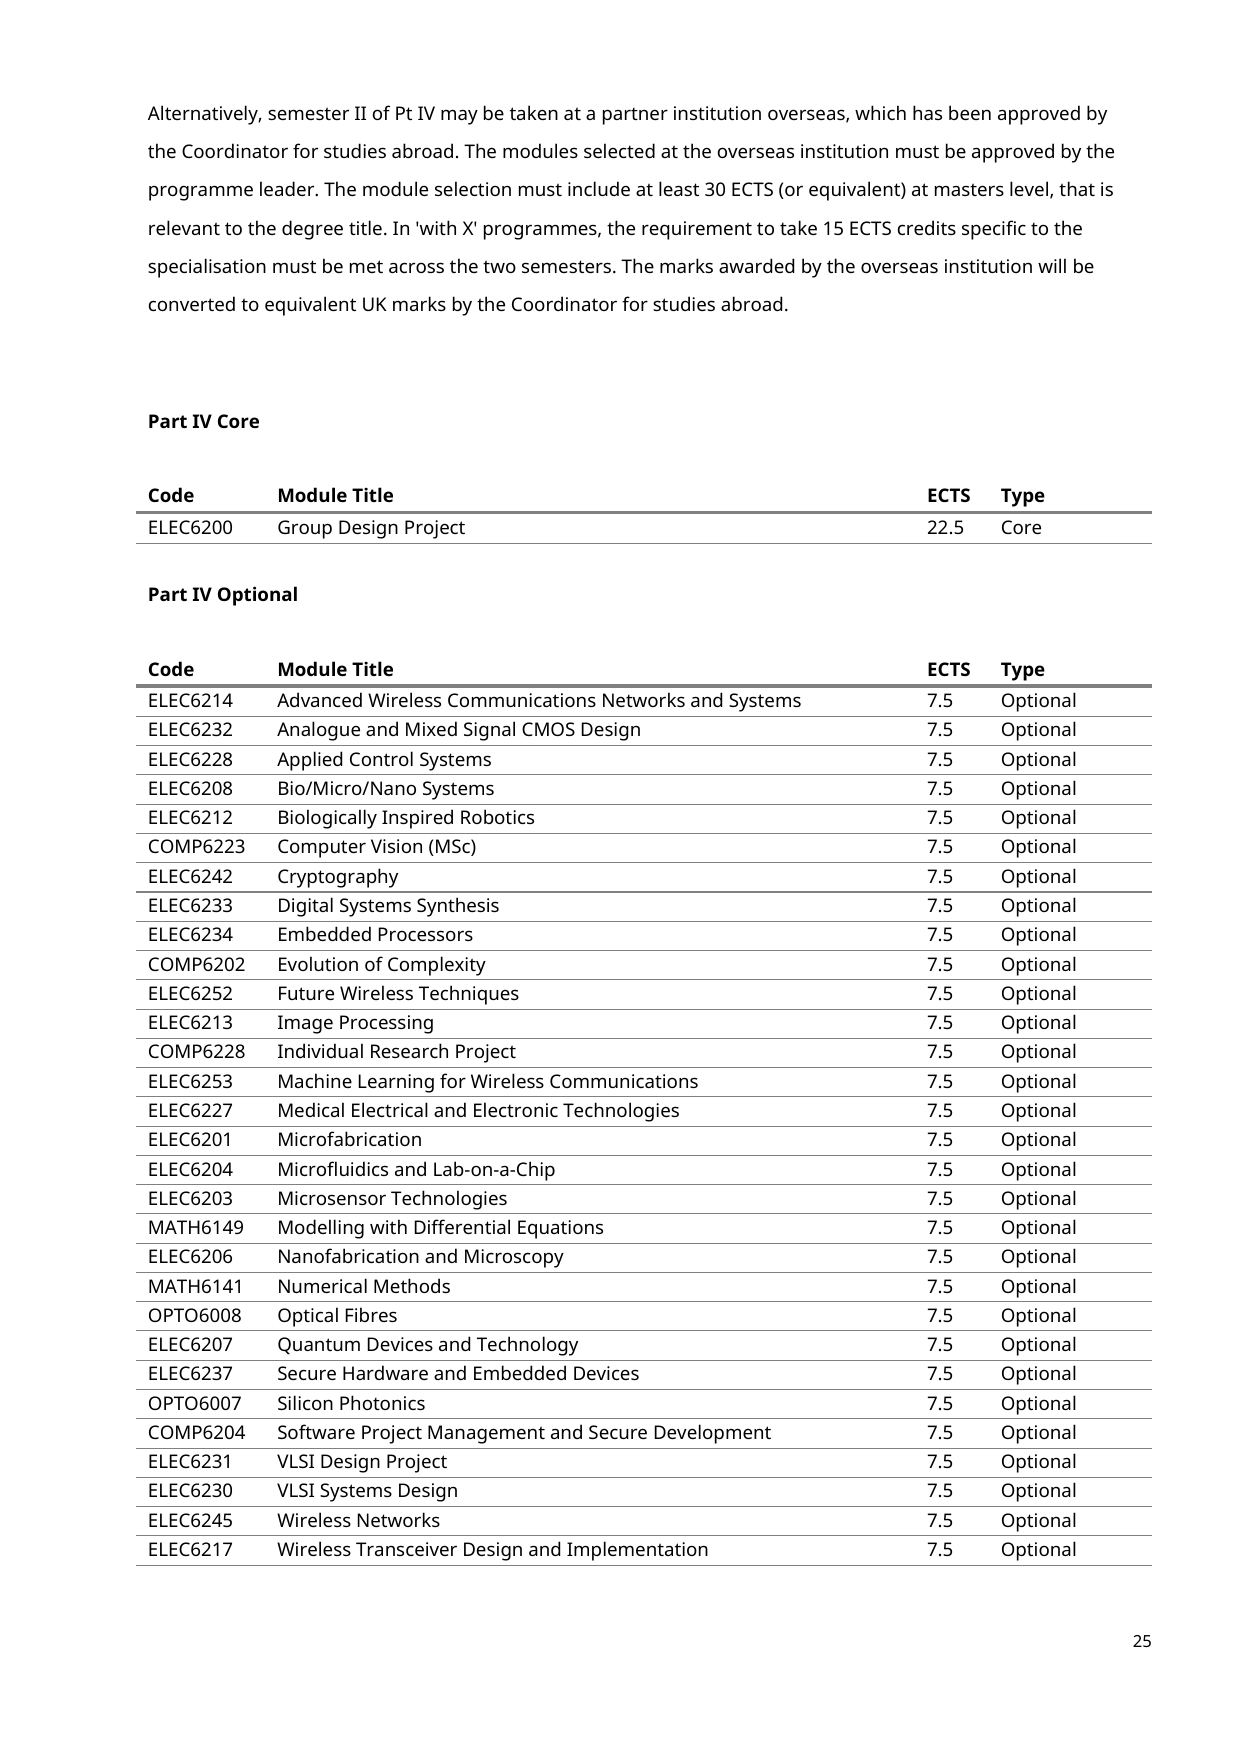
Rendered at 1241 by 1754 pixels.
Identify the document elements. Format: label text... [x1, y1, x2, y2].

table_cell Optical Fibres [266, 1302, 916, 1330]
table_cell COMP6223 [136, 834, 266, 862]
table_cell Optional [989, 1331, 1152, 1360]
table_cell ELEC6253 [136, 1068, 266, 1096]
table_cell Optional [989, 1127, 1152, 1155]
table_cell Part IV Core [136, 370, 1152, 483]
table_cell ELEC6237 [136, 1361, 266, 1389]
table_cell Microfabrication [266, 1127, 916, 1155]
table_cell ELEC6207 [136, 1331, 266, 1360]
table_cell 7.5 [916, 1156, 989, 1184]
table_cell ELEC6213 [136, 1010, 266, 1038]
table_cell Optional [989, 1507, 1152, 1535]
table_cell Optional [989, 1536, 1152, 1564]
table_cell Optional [989, 1449, 1152, 1477]
table_cell Silicon Photonics [266, 1390, 916, 1418]
table_cell Modelling with Differential Equations [266, 1214, 916, 1243]
table_cell Optional [989, 1419, 1152, 1447]
table_cell Machine Learning for Wireless Communications [266, 1068, 916, 1096]
table_cell Optional [989, 1010, 1152, 1038]
table_cell Type [989, 656, 1152, 684]
table_cell 7.5 [916, 1273, 989, 1301]
table_cell VLSI Systems Design [266, 1478, 916, 1506]
table_cell ELEC6201 [136, 1127, 266, 1155]
table_cell Optional [989, 1156, 1152, 1184]
table_cell 7.5 [916, 1390, 989, 1418]
table_cell Optional [989, 980, 1152, 1008]
table_cell Optional [989, 688, 1152, 716]
table_cell Bio/Micro/Nano Systems [266, 775, 916, 803]
table_cell 7.5 [916, 717, 989, 745]
table_cell Optional [989, 893, 1152, 921]
table_cell COMP6228 [136, 1039, 266, 1067]
table_cell 7.5 [916, 1302, 989, 1330]
table_cell 7.5 [916, 980, 989, 1008]
table_cell 7.5 [916, 1185, 989, 1213]
table_cell Secure Hardware and Embedded Devices [266, 1361, 916, 1389]
table_cell ELEC6208 [136, 775, 266, 803]
table_cell Cryptography [266, 863, 916, 891]
table_cell Future Wireless Techniques [266, 980, 916, 1008]
table_cell 7.5 [916, 834, 989, 862]
table_cell OPTO6007 [136, 1390, 266, 1418]
table_cell ELEC6231 [136, 1449, 266, 1477]
table_cell Optional [989, 775, 1152, 803]
table_cell Evolution of Complexity [266, 951, 916, 979]
table_cell ELEC6217 [136, 1536, 266, 1564]
table_cell MATH6149 [136, 1214, 266, 1243]
table_cell 7.5 [916, 922, 989, 950]
table_cell ECTS [916, 483, 989, 511]
table_cell Code [136, 656, 266, 684]
table_cell Optional [989, 1185, 1152, 1213]
table_cell 7.5 [916, 1068, 989, 1096]
table_cell 7.5 [916, 1214, 989, 1243]
table_cell Part IV Optional [136, 544, 1152, 656]
table_cell 7.5 [916, 1507, 989, 1535]
table_cell Optional [989, 834, 1152, 862]
table_cell ELEC6214 [136, 688, 266, 716]
table_cell Optional [989, 1390, 1152, 1418]
table_cell Applied Control Systems [266, 746, 916, 774]
table_cell ELEC6234 [136, 922, 266, 950]
table_cell ELEC6252 [136, 980, 266, 1008]
table_cell ELEC6242 [136, 863, 266, 891]
table_cell 7.5 [916, 1478, 989, 1506]
table_cell ELEC6227 [136, 1097, 266, 1126]
table_cell 7.5 [916, 1536, 989, 1564]
table_cell 7.5 [916, 863, 989, 891]
table_cell 7.5 [916, 746, 989, 774]
table_cell Alternatively, semester II of Pt IV may be taken at a partner institution overseas, which has been approved by the Coordinator for studies abroad. The modules selected at the overseas institution must be approved by the programme leader. The module selection must include at least 30 ECTS (or equivalent) at masters level, that is relevant to the degree title. In 'with X' programmes, the requirement to take 15 ECTS credits specific to the specialisation must be met across the two semesters. The marks awarded by the overseas institution will be converted to equivalent UK marks by the Coordinator for studies abroad. [136, 99, 1152, 370]
table_cell 7.5 [916, 775, 989, 803]
table_cell Optional [989, 1302, 1152, 1330]
table_cell ELEC6230 [136, 1478, 266, 1506]
table_cell Group Design Project [266, 514, 916, 542]
table_cell Analogue and Mixed Signal CMOS Design [266, 717, 916, 745]
table_cell VLSI Design Project [266, 1449, 916, 1477]
table_cell Optional [989, 951, 1152, 979]
table_cell Advanced Wireless Communications Networks and Systems [266, 688, 916, 716]
table_cell Optional [989, 1273, 1152, 1301]
table_cell Optional [989, 863, 1152, 891]
table_cell Wireless Transceiver Design and Implementation [266, 1536, 916, 1564]
table_cell Module Title [266, 656, 916, 684]
table_cell Nanofabrication and Microscopy [266, 1244, 916, 1272]
table_cell ELEC6206 [136, 1244, 266, 1272]
table_cell Module Title [266, 483, 916, 511]
table_cell 7.5 [916, 1244, 989, 1272]
table_cell Optional [989, 746, 1152, 774]
table_cell Optional [989, 922, 1152, 950]
table_cell 7.5 [916, 1331, 989, 1360]
table_cell 7.5 [916, 951, 989, 979]
table_cell MATH6141 [136, 1273, 266, 1301]
table_cell ELEC6212 [136, 805, 266, 833]
table_cell ELEC6228 [136, 746, 266, 774]
table_cell Embedded Processors [266, 922, 916, 950]
table_cell Optional [989, 1068, 1152, 1096]
table_cell Optional [989, 1478, 1152, 1506]
table_cell 7.5 [916, 1449, 989, 1477]
table_cell Microfluidics and Lab-on-a-Chip [266, 1156, 916, 1184]
table_cell Optional [989, 1039, 1152, 1067]
table_cell Optional [989, 1361, 1152, 1389]
table_cell Image Processing [266, 1010, 916, 1038]
table_cell ELEC6203 [136, 1185, 266, 1213]
table_cell 7.5 [916, 893, 989, 921]
table_cell Digital Systems Synthesis [266, 893, 916, 921]
table_cell COMP6202 [136, 951, 266, 979]
table_cell Wireless Networks [266, 1507, 916, 1535]
table_cell Optional [989, 717, 1152, 745]
table_cell Medical Electrical and Electronic Technologies [266, 1097, 916, 1126]
table_cell COMP6204 [136, 1419, 266, 1447]
table_cell Type [989, 483, 1152, 511]
table_cell [136, 1566, 1152, 1597]
table_cell 7.5 [916, 1361, 989, 1389]
table_cell Individual Research Project [266, 1039, 916, 1067]
table_cell Numerical Methods [266, 1273, 916, 1301]
table_cell 7.5 [916, 1127, 989, 1155]
table_cell Code [136, 483, 266, 511]
table_cell Optional [989, 805, 1152, 833]
table_cell Optional [989, 1097, 1152, 1126]
table_cell 7.5 [916, 688, 989, 716]
table_cell ELEC6245 [136, 1507, 266, 1535]
table_cell 7.5 [916, 805, 989, 833]
table_cell Optional [989, 1244, 1152, 1272]
table_cell Core [989, 514, 1152, 542]
table_cell ELEC6204 [136, 1156, 266, 1184]
table_cell 7.5 [916, 1039, 989, 1067]
table_cell ELEC6200 [136, 514, 266, 542]
table_cell Biologically Inspired Robotics [266, 805, 916, 833]
table_cell Optional [989, 1214, 1152, 1243]
table_cell 7.5 [916, 1010, 989, 1038]
table_cell Computer Vision (MSc) [266, 834, 916, 862]
table_cell 22.5 [916, 514, 989, 542]
table_cell OPTO6008 [136, 1302, 266, 1330]
table_cell Software Project Management and Secure Development [266, 1419, 916, 1447]
table_cell Microsensor Technologies [266, 1185, 916, 1213]
table_cell ELEC6233 [136, 893, 266, 921]
table_cell 7.5 [916, 1097, 989, 1126]
table_cell ECTS [916, 656, 989, 684]
table_cell 7.5 [916, 1419, 989, 1447]
table_cell ELEC6232 [136, 717, 266, 745]
table_cell Quantum Devices and Technology [266, 1331, 916, 1360]
